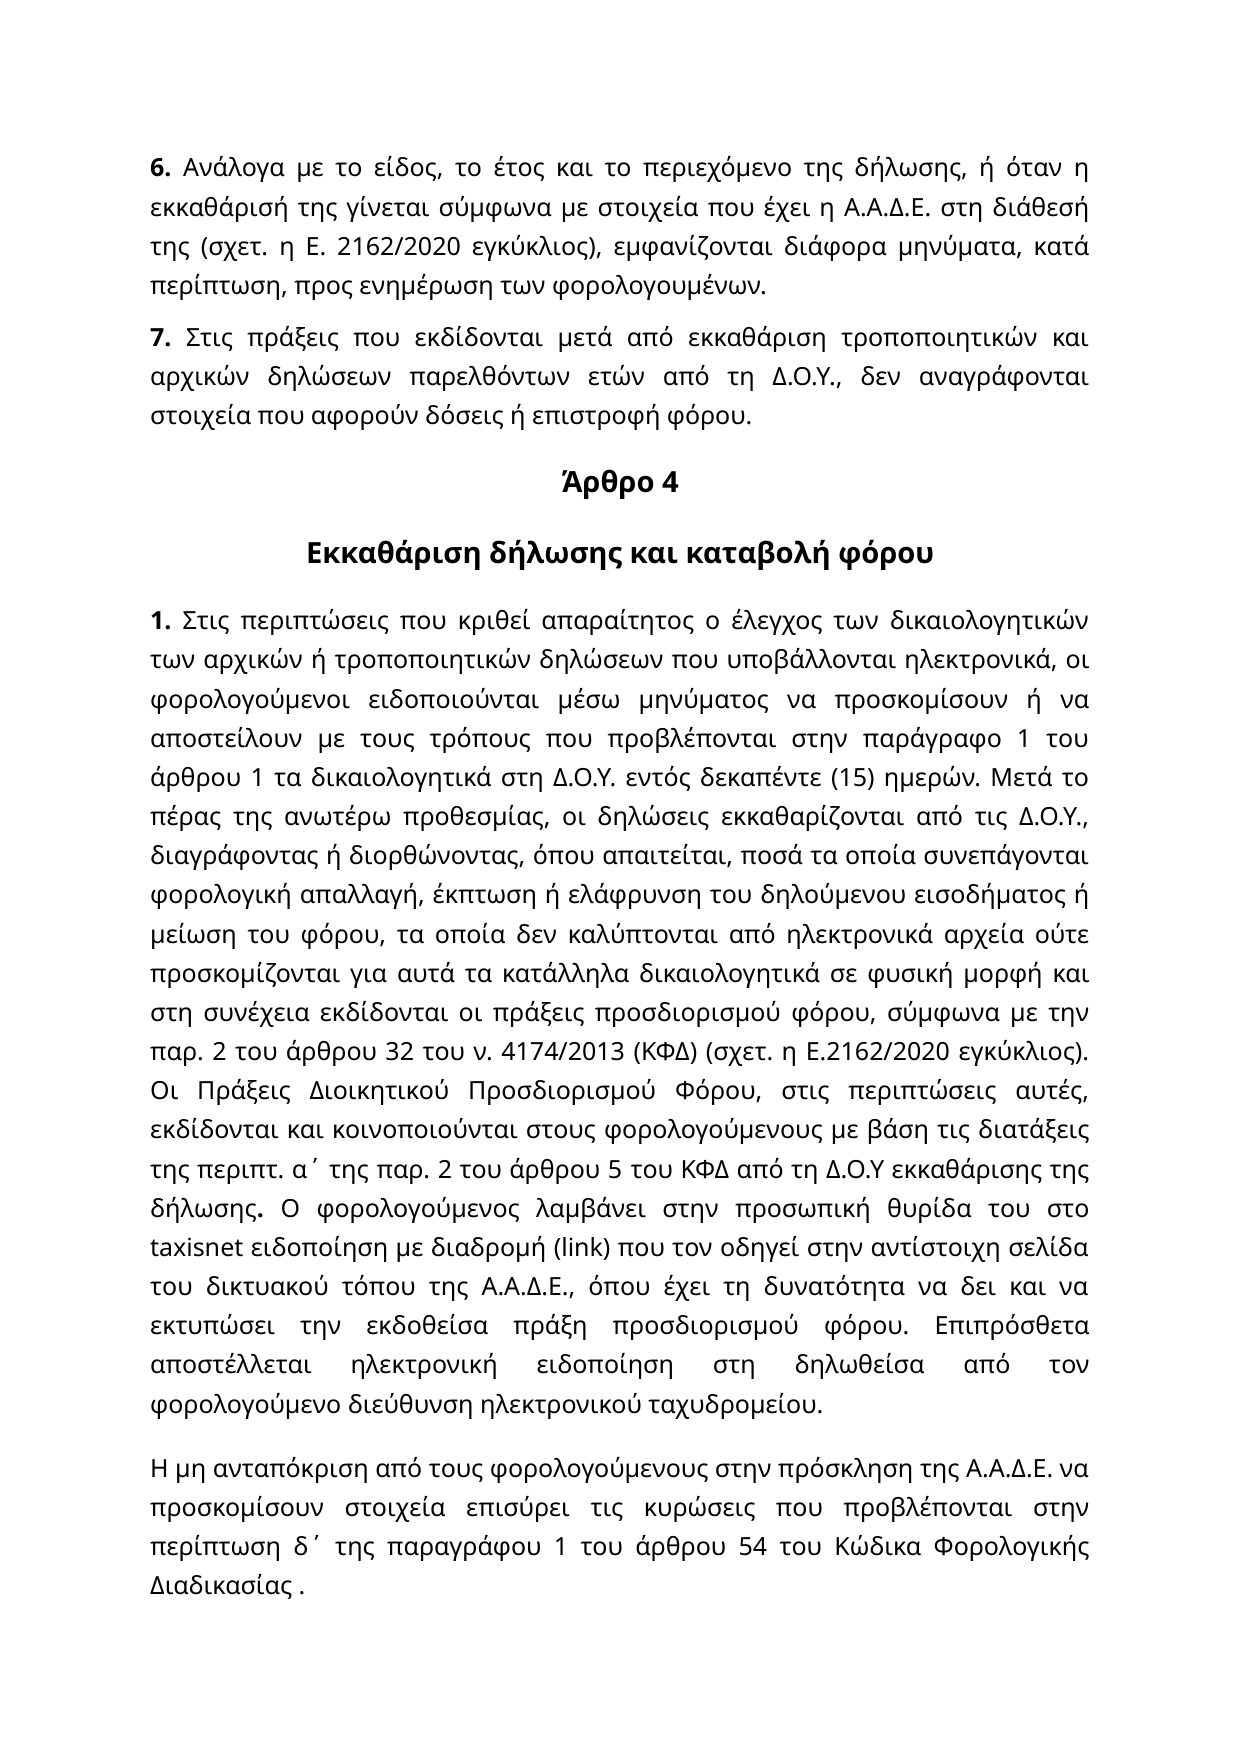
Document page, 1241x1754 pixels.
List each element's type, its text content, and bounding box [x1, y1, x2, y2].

text 1. Στις περιπτώσεις που κριθεί απαραίτητος ο έλεγχος των δικαιολογητικών των αρχικών ή τροποποιητικών δηλώσεων που υποβάλλονται ηλεκτρονικά, οι φορολογούμενοι ειδοποιούνται μέσω μηνύματος να προσκομίσουν ή να αποστείλουν με τους τρόπους που προβλέπονται στην παράγραφο 1 του άρθρου 1 τα δικαιολογητικά στη Δ.Ο.Υ. εντός δεκαπέντε (15) ημερών. Μετά το πέρας της ανωτέρω προθεσμίας, οι δηλώσεις εκκαθαρίζονται από τις Δ.Ο.Υ., διαγράφοντας ή διορθώνοντας, όπου απαιτείται, ποσά τα οποία συνεπάγονται φορολογική απαλλαγή, έκπτωση ή ελάφρυνση του δηλούμενου εισοδήματος ή μείωση του φόρου, τα οποία δεν καλύπτονται από ηλεκτρονικά αρχεία ούτε προσκομίζονται για αυτά τα κατάλληλα δικαιολογητικά σε φυσική μορφή και στη συνέχεια εκδίδονται οι πράξεις προσδιορισμού φόρου, σύμφωνα με την παρ. 2 του άρθρου 32 του ν. 4174/2013 (ΚΦΔ) (σχετ. η Ε.2162/2020 εγκύκλιος). Οι Πράξεις Διοικητικού Προσδιορισμού Φόρου, στις περιπτώσεις αυτές, εκδίδονται και κοινοποιούνται στους φορολογούμενους με βάση τις διατάξεις της περιπτ. α΄ της παρ. 2 του άρθρου 5 του ΚΦΔ από τη Δ.Ο.Υ εκκαθάρισης της δήλωσης. Ο φορολογούμενος λαμβάνει στην προσωπική θυρίδα του στο taxisnet ειδοποίηση με διαδρομή (link) που τον οδηγεί στην αντίστοιχη σελίδα του δικτυακού τόπου της Α.Α.Δ.Ε., όπου έχει τη δυνατότητα να δει και να εκτυπώσει την εκδοθείσα πράξη προσδιορισμού φόρου. Επιπρόσθετα αποστέλλεται ηλεκτρονική ειδοποίηση στη δηλωθείσα από τον φορολογούμενο διεύθυνση ηλεκτρονικού ταχυδρομείου. [150, 603, 1090, 1420]
text 6. Ανάλογα με το είδος, το έτος και το περιεχόμενο της δήλωσης, ή όταν η εκκαθάρισή της γίνεται σύμφωνα με στοιχεία που έχει η Α.Α.Δ.Ε. στη διάθεσή της (σχετ. η Ε. 2162/2020 εγκύκλιος), εμφανίζονται διάφορα μηνύματα, κατά περίπτωση, προς ενημέρωση των φορολογουμένων. [150, 150, 1090, 302]
subtitle Άρθρο 4 [150, 462, 1090, 501]
text 7. Στις πράξεις που εκδίδονται μετά από εκκαθάριση τροποποιητικών και αρχικών δηλώσεων παρελθόντων ετών από τη Δ.Ο.Υ., δεν αναγράφονται στοιχεία που αφορούν δόσεις ή επιστροφή φόρου. [150, 319, 1090, 432]
subtitle Εκκαθάριση δήλωσης και καταβολή φόρου [150, 532, 1090, 572]
text Η μη ανταπόκριση από τους φορολογούμενους στην πρόσκληση της Α.Α.Δ.Ε. να προσκομίσουν στοιχεία επισύρει τις κυρώσεις που προβλέπονται στην περίπτωση δ΄ της παραγράφου 1 του άρθρου 54 του Κώδικα Φορολογικής Διαδικασίας . [150, 1450, 1090, 1602]
